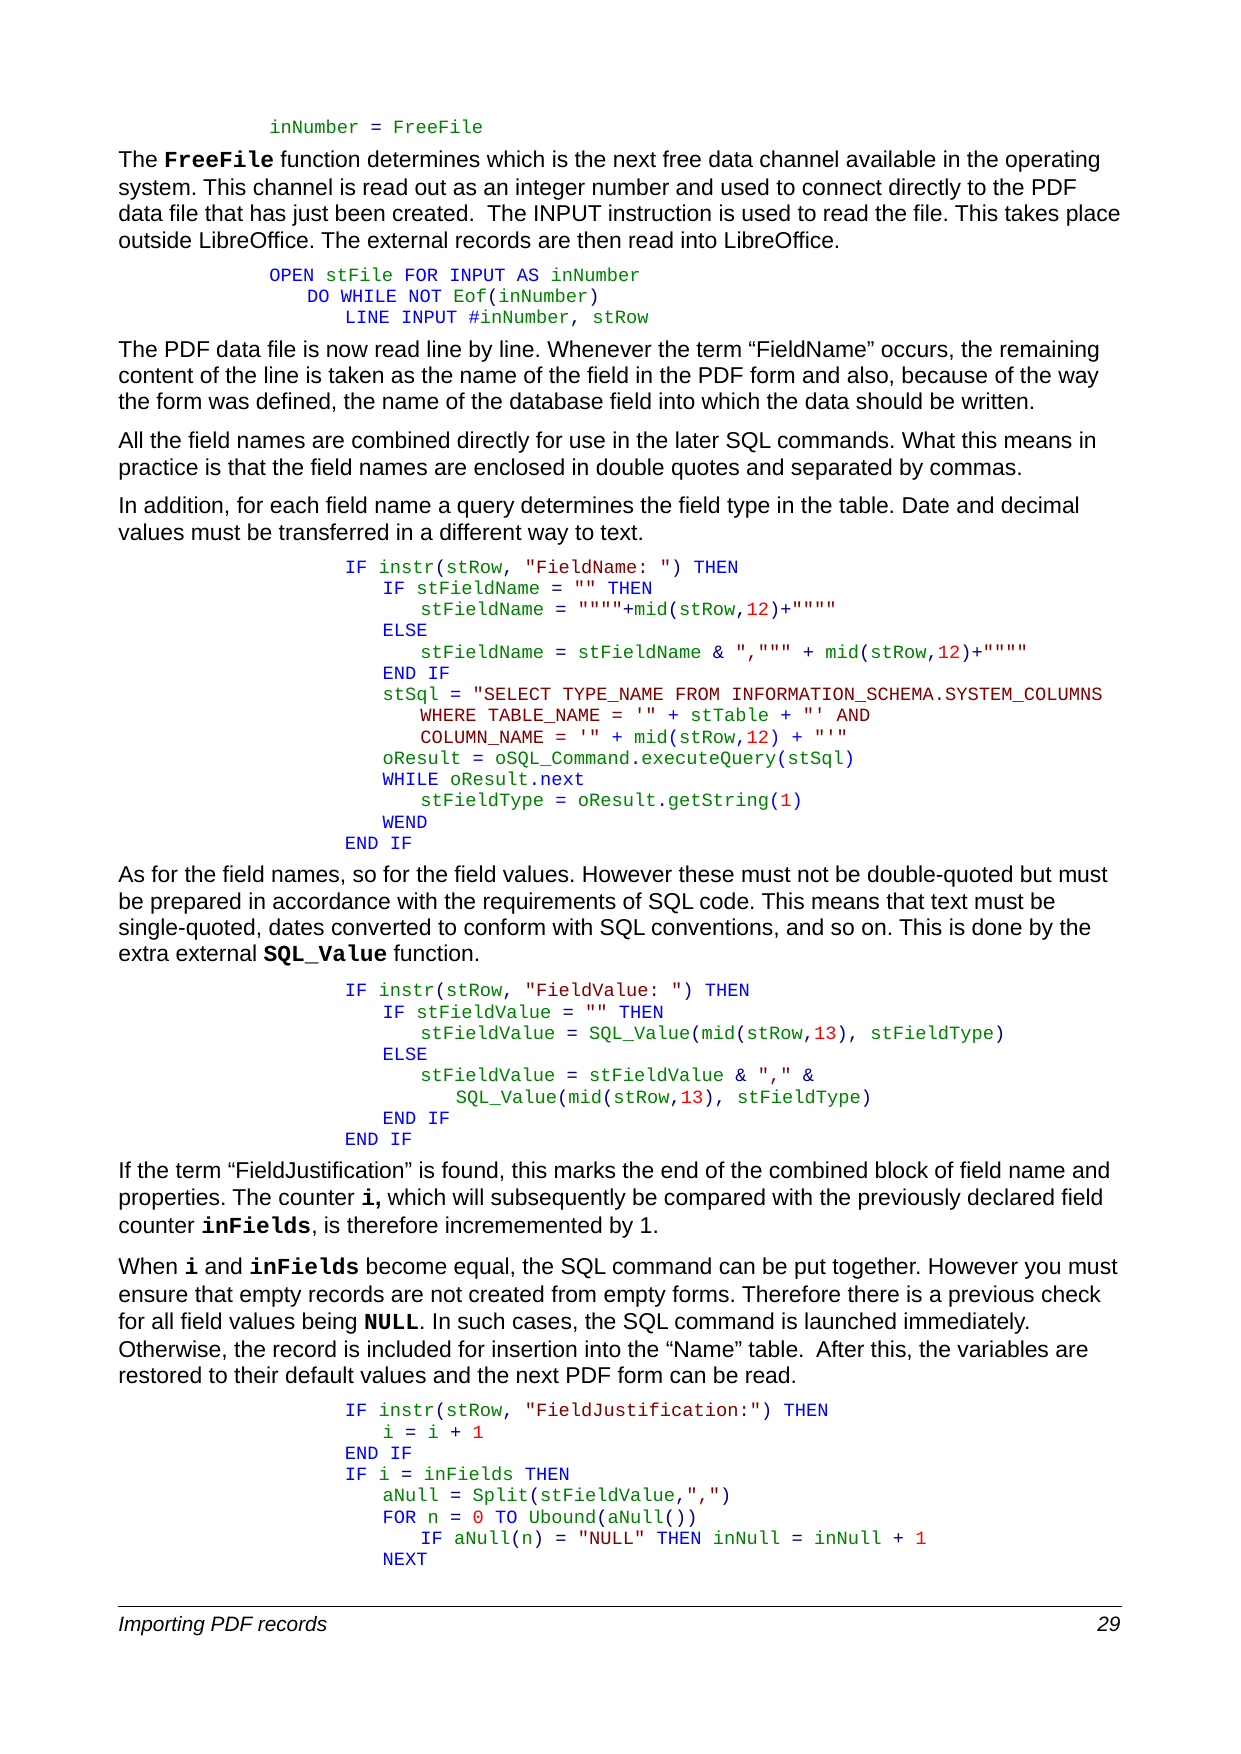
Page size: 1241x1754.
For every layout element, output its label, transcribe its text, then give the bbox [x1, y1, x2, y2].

text All the field names are combined directly for use in the later SQL commands. What this means in practice is that the field names are enclosed in double quotes and separated by commas. [118, 427, 1122, 480]
text stFieldType = oResult.getString(1) [156, 791, 1122, 812]
text ELSE [156, 621, 1122, 642]
text IF instr(stRow, "FieldName: ") THEN [156, 557, 1122, 579]
text In addition, for each field name a query determines the field type in the table. Date and decimal values must be transferred in a different way to text. [118, 492, 1122, 545]
text END IF [156, 1130, 1122, 1151]
text OPEN stFile FOR INPUT AS inNumber [156, 266, 1122, 287]
text The FreeFile function determines which is the next free data channel available in the operating system. This channel is read out as an integer number and used to connect directly to the PDF data file that has just been created. The INPUT instruction is used to read the file. This takes place outside LibreOffice. The external records are then read into LibreOffice. [118, 146, 1122, 253]
text oResult = oSQL_Command.executeQuery(stSql) [156, 749, 1122, 770]
text FOR n = 0 TO Ubound(aNull()) [156, 1507, 1122, 1529]
text stFieldName = """"+mid(stRow,12)+"""" [156, 600, 1122, 621]
text stFieldValue = stFieldValue & "," & SQL_Value(mid(stRow,13), stFieldType) [156, 1066, 1122, 1109]
text ELSE [156, 1045, 1122, 1066]
text aNull = Split(stFieldValue,",") [156, 1486, 1122, 1507]
text IF stFieldName = "" THEN [156, 579, 1122, 600]
text DO WHILE NOT Eof(inNumber) [156, 287, 1122, 308]
text END IF [156, 1109, 1122, 1130]
text NEXT [156, 1550, 1122, 1571]
text IF i = inFields THEN [156, 1465, 1122, 1486]
text WEND [156, 812, 1122, 834]
text The PDF data file is now read line by line. Whenever the term “FieldName” occurs, the remaining content of the line is taken as the name of the field in the PDF form and also, because of the way the form was defined, the name of the database field into which the data should be written. [118, 336, 1122, 414]
text LINE INPUT #inNumber, stRow [156, 308, 1122, 329]
text stSql = "SELECT TYPE_NAME FROM INFORMATION_SCHEMA.SYSTEM_COLUMNS WHERE TABLE_NAME = '" + stTable + "' AND COLUMN_NAME = '" + mid(stRow,12) + "'" [156, 685, 1122, 749]
text IF stFieldValue = "" THEN [156, 1002, 1122, 1024]
text END IF [156, 834, 1122, 855]
text stFieldValue = SQL_Value(mid(stRow,13), stFieldType) [156, 1024, 1122, 1045]
text As for the field names, so for the field values. However these must not be double-quoted but must be prepared in accordance with the requirements of SQL code. This means that text must be single-quoted, dates converted to conform with SQL conventions, and so on. This is done by the extra external SQL_Value function. [118, 861, 1122, 969]
text END IF [156, 664, 1122, 685]
text inNumber = FreeFile [156, 118, 1122, 139]
text WHILE oResult.next [156, 770, 1122, 791]
text END IF [156, 1444, 1122, 1465]
text When i and inFields become equal, the SQL command can be put together. However you must ensure that empty records are not created from empty forms. Therefore there is a previous check for all field values being NULL. In such cases, the SQL command is launched immediately. Otherwise, the record is included for insertion into the “Name” table. After this, the variables are restored to their default values and the next PDF form can be read. [118, 1253, 1122, 1389]
text IF instr(stRow, "FieldJustification:") THEN [156, 1401, 1122, 1422]
text IF instr(stRow, "FieldValue: ") THEN [156, 981, 1122, 1002]
text i = i + 1 [156, 1422, 1122, 1444]
text stFieldName = stFieldName & ",""" + mid(stRow,12)+"""" [156, 642, 1122, 664]
text IF aNull(n) = "NULL" THEN inNull = inNull + 1 [156, 1529, 1122, 1550]
text If the term “FieldJustification” is found, this marks the end of the combined block of field name and properties. The counter i, which will subsequently be compared with the previously declared field counter inFields, is therefore incrememented by 1. [118, 1157, 1122, 1240]
